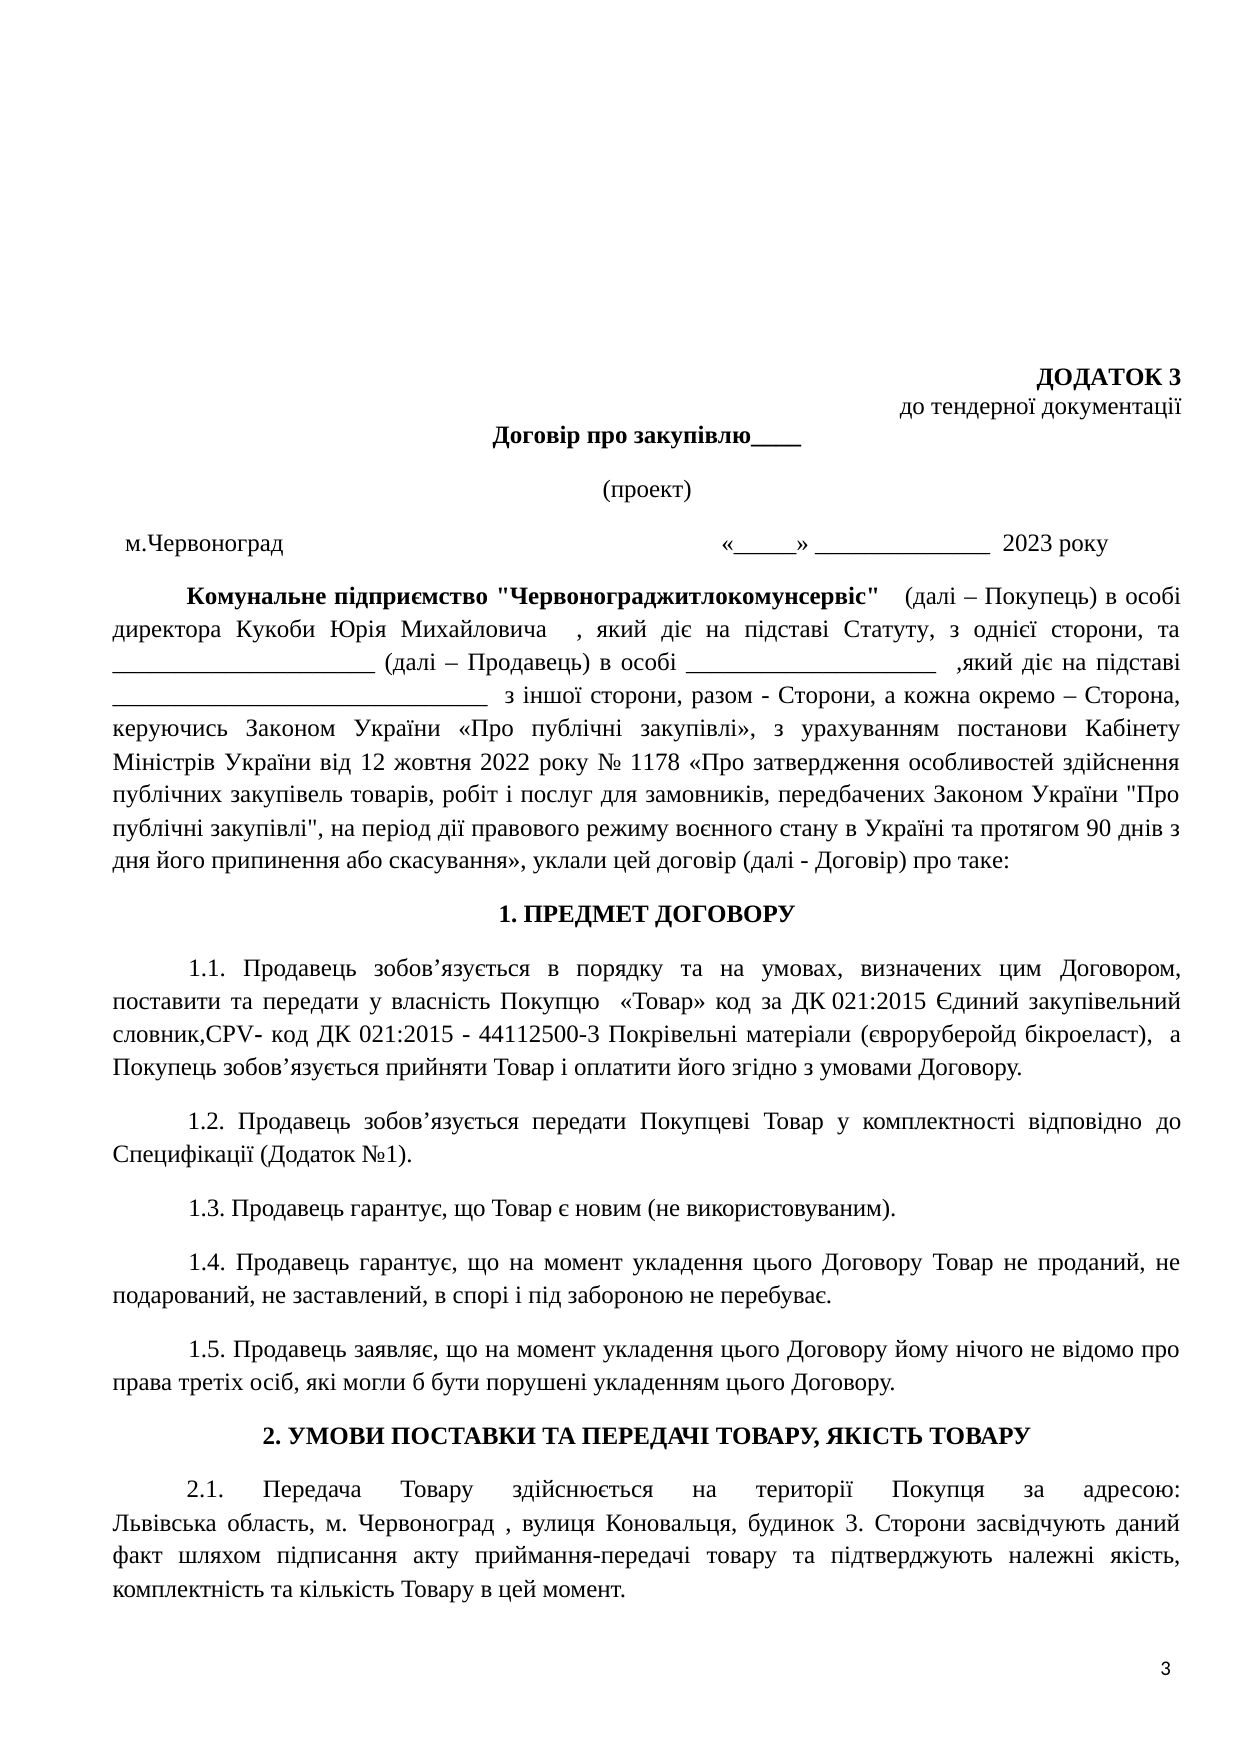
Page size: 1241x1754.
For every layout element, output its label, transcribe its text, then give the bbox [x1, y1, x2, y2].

text 1. ПРЕДМЕТ ДОГОВОРУ [112, 899, 1181, 928]
text 1.2. Продавець зобов’язується передати Покупцеві Товар у комплектності відповідно до Специфікації (Додаток №1). [112, 1106, 1181, 1168]
text до тендерної документації [702, 391, 1181, 420]
text м.Червоноград «_____» ______________ 2023 року [112, 528, 1181, 556]
text (проект) [112, 474, 1181, 502]
text Договір про закупівлю____ [112, 420, 1181, 449]
text 1.5. Продавець заявляє, що на момент укладення цього Договору йому нічого не відомо про права третіх осіб, які могли б бути порушені укладенням цього Договору. [112, 1334, 1181, 1396]
text Комунальне підприємство "Червонограджитлокомунсервіс" (далі – Покупець) в особі директора Кукоби Юрія Михайловича , який діє на підставі Статуту, з однієї сторони, та _____________________ (далі – Продавець) в особі ____________________ ,який діє на підставі ______________________________ з іншої сторони, разом - Сторони, а кожна окремо – Сторона, керуючись Законом України «Про публічні закупівлі», з урахуванням постанови Кабінету Міністрів України від 12 жовтня 2022 року № 1178 «Про затвердження особливостей здійснення публічних закупівель товарів, робіт і послуг для замовників, передбачених Законом України "Про публічні закупівлі", на період дії правового режиму воєнного стану в Україні та протягом 90 днів з дня його припинення або скасування», уклали цей договір (далі - Договір) про таке: [112, 581, 1181, 874]
text 1.3. Продавець гарантує, що Товар є новим (не використовуваним). [112, 1193, 1181, 1222]
text 2. УМОВИ ПОСТАВКИ ТА ПЕРЕДАЧІ ТОВАРУ, ЯКІСТЬ ТОВАРУ [112, 1421, 1181, 1449]
text 1.4. Продавець гарантує, що на момент укладення цього Договору Товар не проданий, не подарований, не заставлений, в спорі і під забороною не перебуває. [112, 1247, 1181, 1309]
text 1.1. Продавець зобов’язується в порядку та на умовах, визначених цим Договором, поставити та передати у власність Покупцю «Товар» код за ДК 021:2015 Єдиний закупівельний словник,CPV- код ДК 021:2015 - 44112500-3 Покрівельні матеріали (євроруберойд бікроеласт), а Покупець зобов’язується прийняти Товар і оплатити його згідно з умовами Договору. [112, 953, 1181, 1081]
text 2.1. Передача Товару здійснюється на території Покупця за адресою: Львівська область, м. Червоноград , вулиця Коновальця, будинок 3. Сторони засвідчують даний факт шляхом підписання акту приймання-передачі товару та підтверджують належні якість, комплектність та кількість Товару в цей момент. [112, 1474, 1181, 1602]
text ДОДАТОК 3 [702, 362, 1181, 391]
